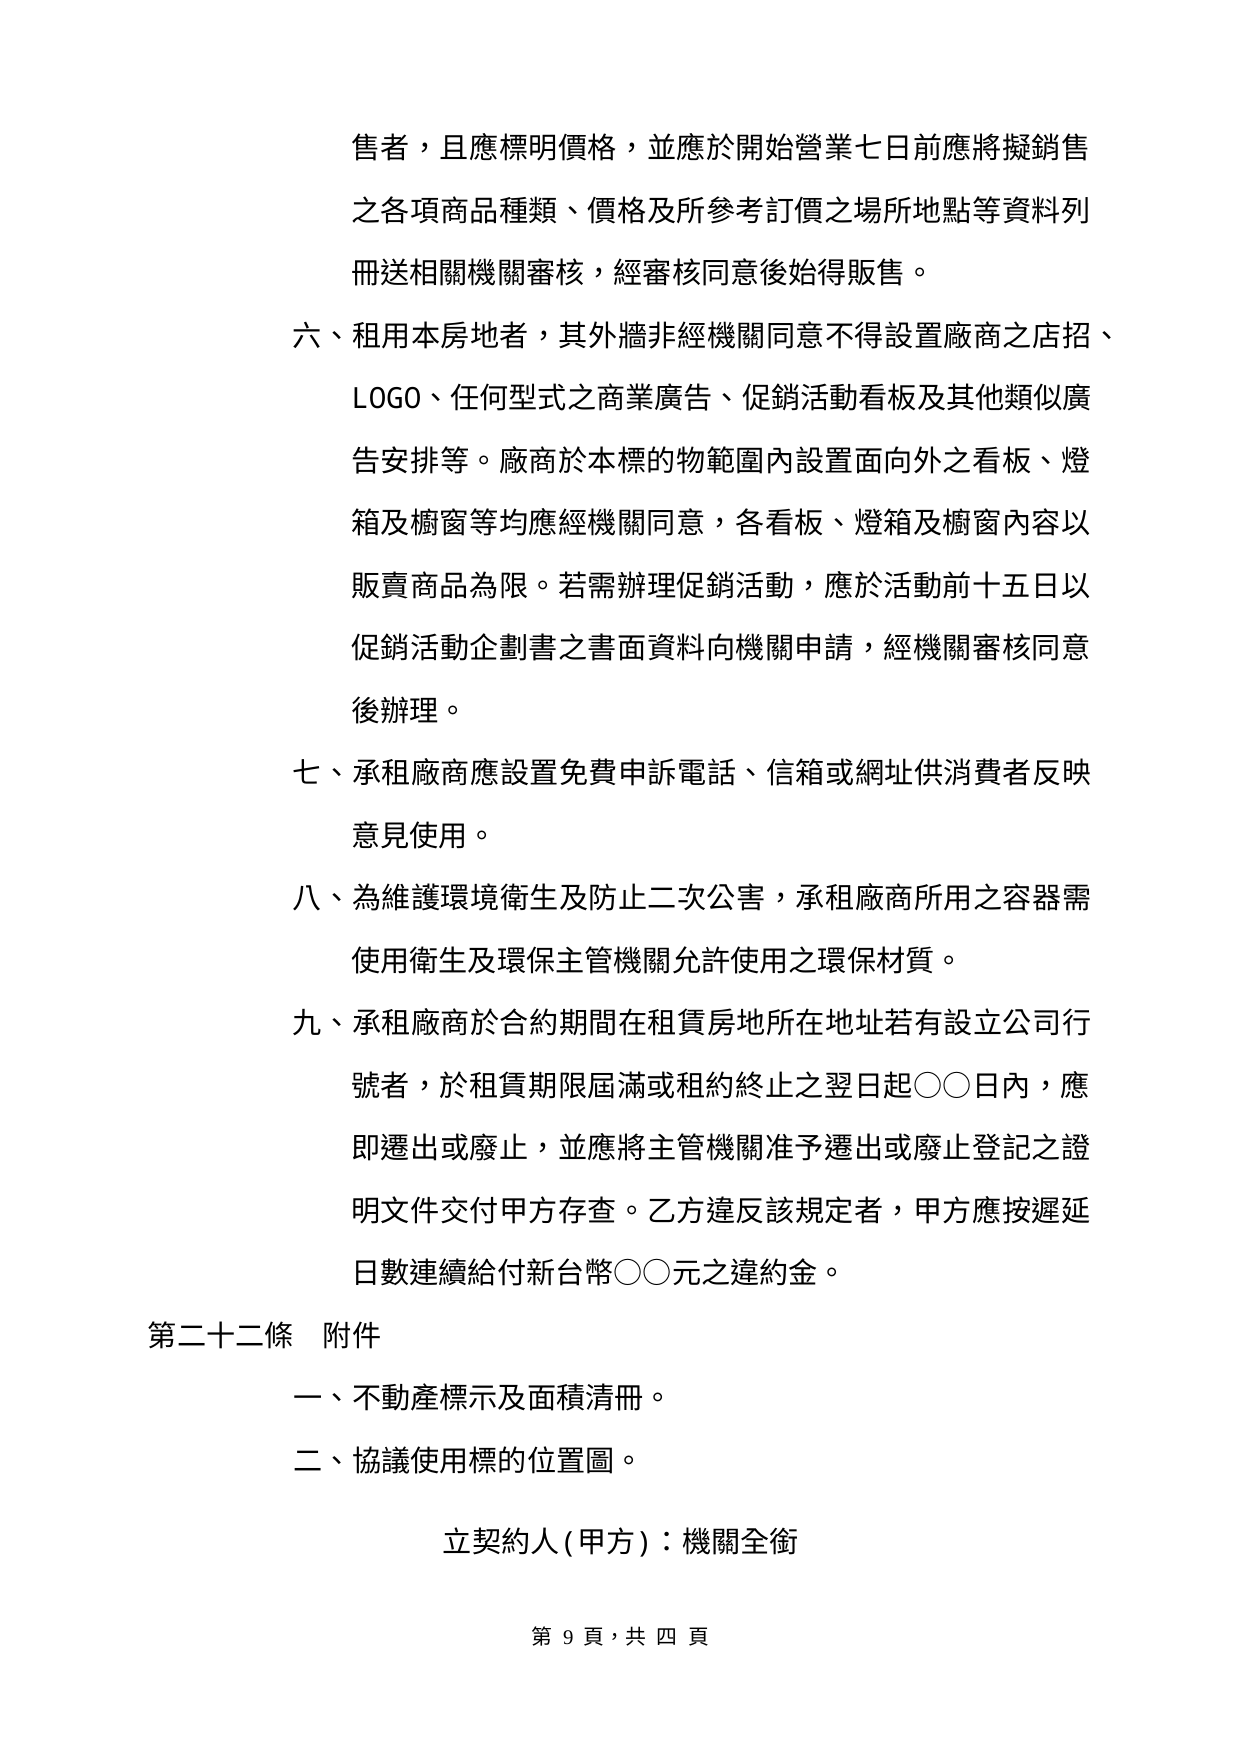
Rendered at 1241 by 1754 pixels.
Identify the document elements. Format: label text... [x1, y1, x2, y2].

text 八、為維護環境衛生及防止二次公害，承租廠商所用之容器需使用衛生及環保主管機關允許使用之環保材質。 [293, 854, 1092, 979]
text 六、租用本房地者，其外牆非經機關同意不得設置廠商之店招、LOGO、任何型式之商業廣告、促銷活動看板及其他類似廣告安排等。廠商於本標的物範圍內設置面向外之看板、燈箱及櫥窗等均應經機關同意，各看板、燈箱及櫥窗內容以販賣商品為限。若需辦理促銷活動，應於活動前十五日以促銷活動企劃書之書面資料向機關申請，經機關審核同意後辦理。 [293, 292, 1092, 729]
text 一、不動產標示及面積清冊。 [148, 1354, 1092, 1417]
text 售者，且應標明價格，並應於開始營業七日前應將擬銷售之各項商品種類、價格及所參考訂價之場所地點等資料列冊送相關機關審核，經審核同意後始得販售。 [293, 104, 1092, 292]
text 二、協議使用標的位置圖。 [148, 1417, 1092, 1479]
text 九、承租廠商於合約期間在租賃房地所在地址若有設立公司行號者，於租賃期限屆滿或租約終止之翌日起○○日內，應即遷出或廢止，並應將主管機關准予遷出或廢止登記之證明文件交付甲方存查。乙方違反該規定者，甲方應按遲延日數連續給付新台幣○○元之違約金。 [293, 979, 1092, 1292]
text 七、承租廠商應設置免費申訴電話、信箱或網址供消費者反映意見使用。 [293, 729, 1092, 854]
text 第二十二條 附件 [148, 1292, 1092, 1354]
text 立契約人(甲方)：機關全銜 [413, 1498, 1092, 1561]
